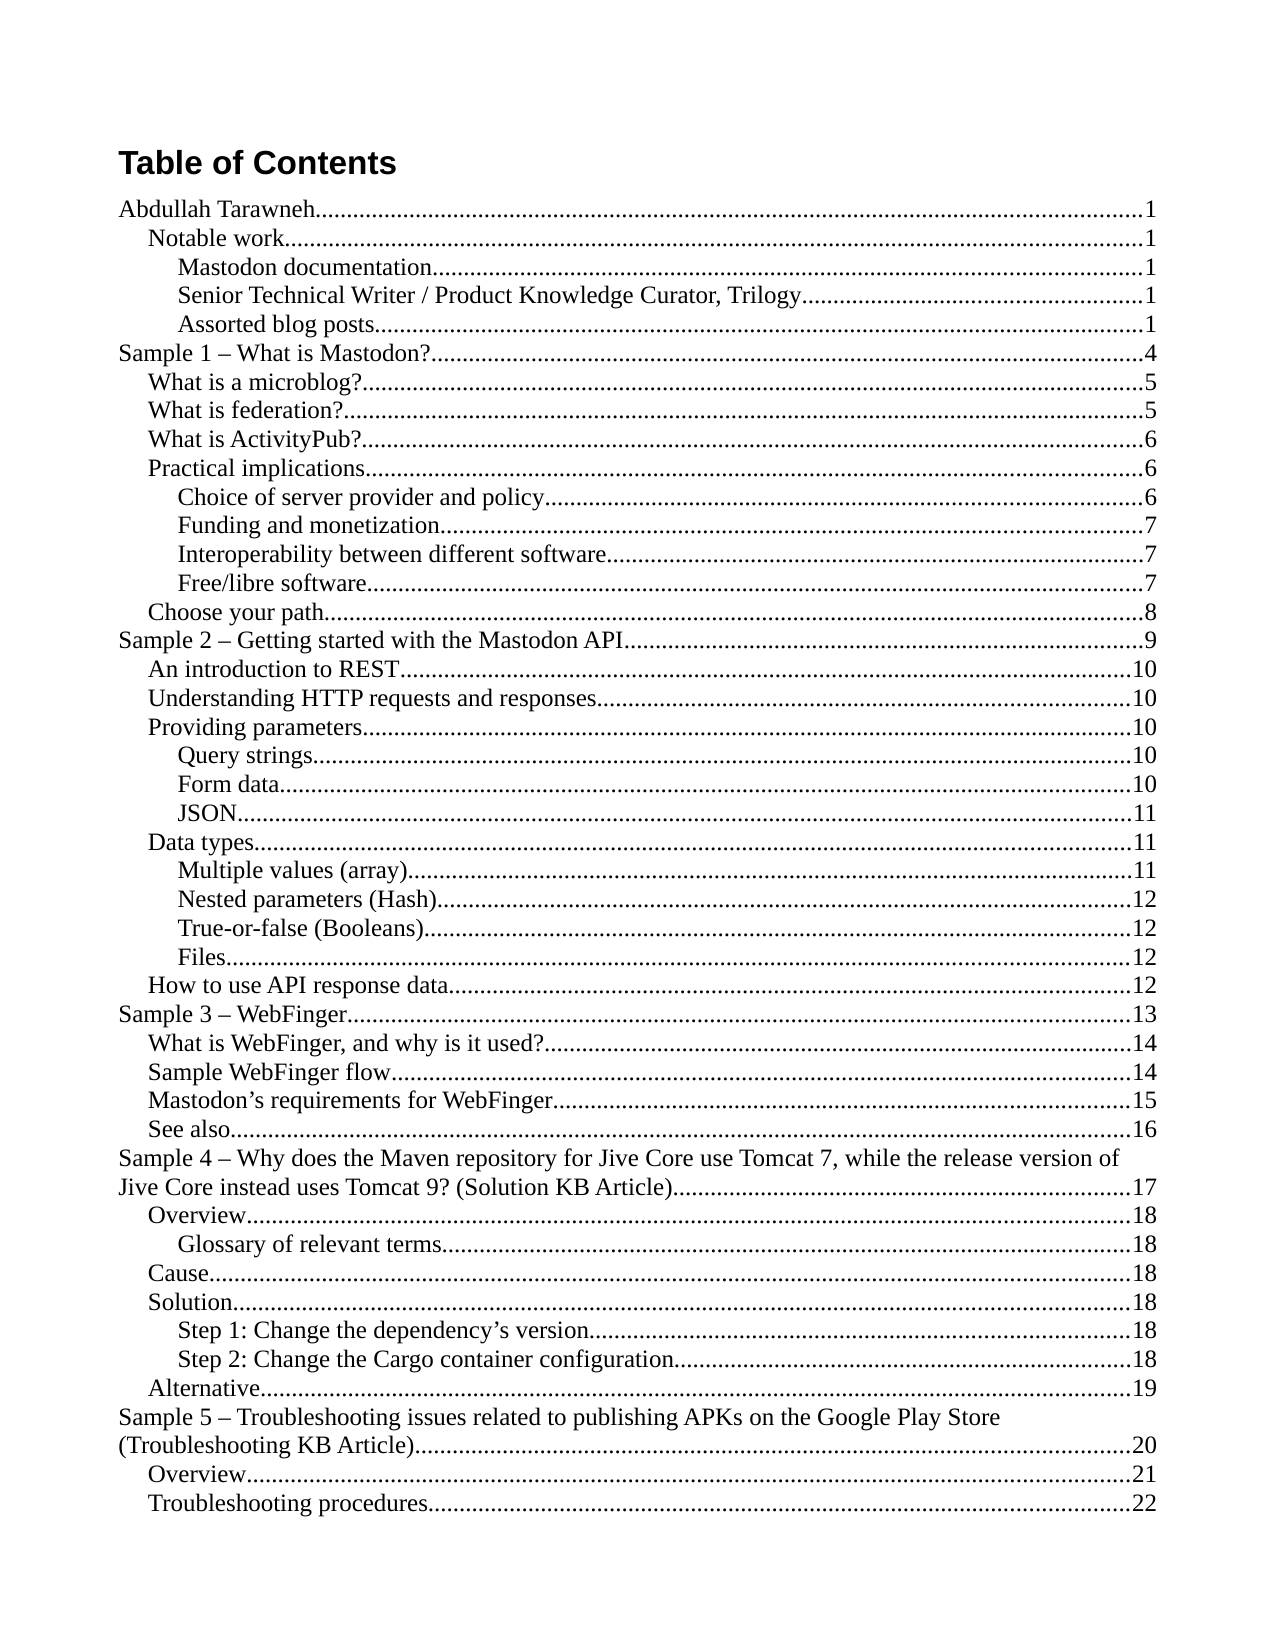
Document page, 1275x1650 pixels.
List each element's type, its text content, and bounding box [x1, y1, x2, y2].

text Sample 5 – Troubleshooting issues related to publishing APKs on the Google Play Store (Troubleshooting KB Article) 20 [118, 1402, 1157, 1459]
subtitle Table of Contents [118, 143, 1157, 182]
text Glossary of relevant terms 18 [177, 1229, 1157, 1258]
text True-or-false (Booleans) 12 [177, 913, 1157, 942]
text Notable work 1 [148, 223, 1157, 252]
text Overview 18 [148, 1200, 1157, 1229]
text What is WebFinger, and why is it used? 14 [148, 1028, 1157, 1057]
text Overview 21 [148, 1459, 1157, 1488]
text Troubleshooting procedures 22 [148, 1488, 1157, 1517]
text Solution 18 [148, 1287, 1157, 1315]
text Form data 10 [177, 769, 1157, 798]
text Query strings 10 [177, 740, 1157, 769]
text What is federation? 5 [148, 395, 1157, 424]
text Files 12 [177, 942, 1157, 970]
text Practical implications 6 [148, 453, 1157, 482]
text Step 2: Change the Cargo container configuration 18 [177, 1344, 1157, 1373]
text Data types 11 [148, 827, 1157, 855]
text Free/libre software 7 [177, 568, 1157, 597]
text Multiple values (array) 11 [177, 855, 1157, 884]
text Assorted blog posts 1 [177, 309, 1157, 338]
text An introduction to REST 10 [148, 654, 1157, 683]
text Mastodon documentation 1 [177, 252, 1157, 280]
text Cause 18 [148, 1258, 1157, 1287]
text Interoperability between different software 7 [177, 539, 1157, 568]
text Sample 4 – Why does the Maven repository for Jive Core use Tomcat 7, while the release version of Jive Core instead uses Tomcat 9? (Solution KB Article) 17 [118, 1143, 1157, 1200]
text Sample 2 – Getting started with the Mastodon API 9 [118, 625, 1157, 654]
text What is ActivityPub? 6 [148, 424, 1157, 453]
text Step 1: Change the dependency’s version 18 [177, 1315, 1157, 1344]
text Choice of server provider and policy 6 [177, 482, 1157, 510]
text Sample WebFinger flow 14 [148, 1057, 1157, 1085]
text Choose your path 8 [148, 597, 1157, 625]
text Senior Technical Writer / Product Knowledge Curator, Trilogy 1 [177, 280, 1157, 309]
text Sample 1 – What is Mastodon? 4 [118, 338, 1157, 367]
text Understanding HTTP requests and responses 10 [148, 683, 1157, 712]
text What is a microblog? 5 [148, 367, 1157, 395]
text Alternative 19 [148, 1373, 1157, 1402]
text Abdullah Tarawneh 1 [118, 194, 1157, 223]
text Mastodon’s requirements for WebFinger 15 [148, 1085, 1157, 1114]
text How to use API response data 12 [148, 970, 1157, 999]
text Sample 3 – WebFinger 13 [118, 999, 1157, 1028]
text JSON 11 [177, 798, 1157, 827]
text See also 16 [148, 1114, 1157, 1143]
text Funding and monetization 7 [177, 510, 1157, 539]
text Providing parameters 10 [148, 712, 1157, 740]
text Nested parameters (Hash) 12 [177, 884, 1157, 913]
